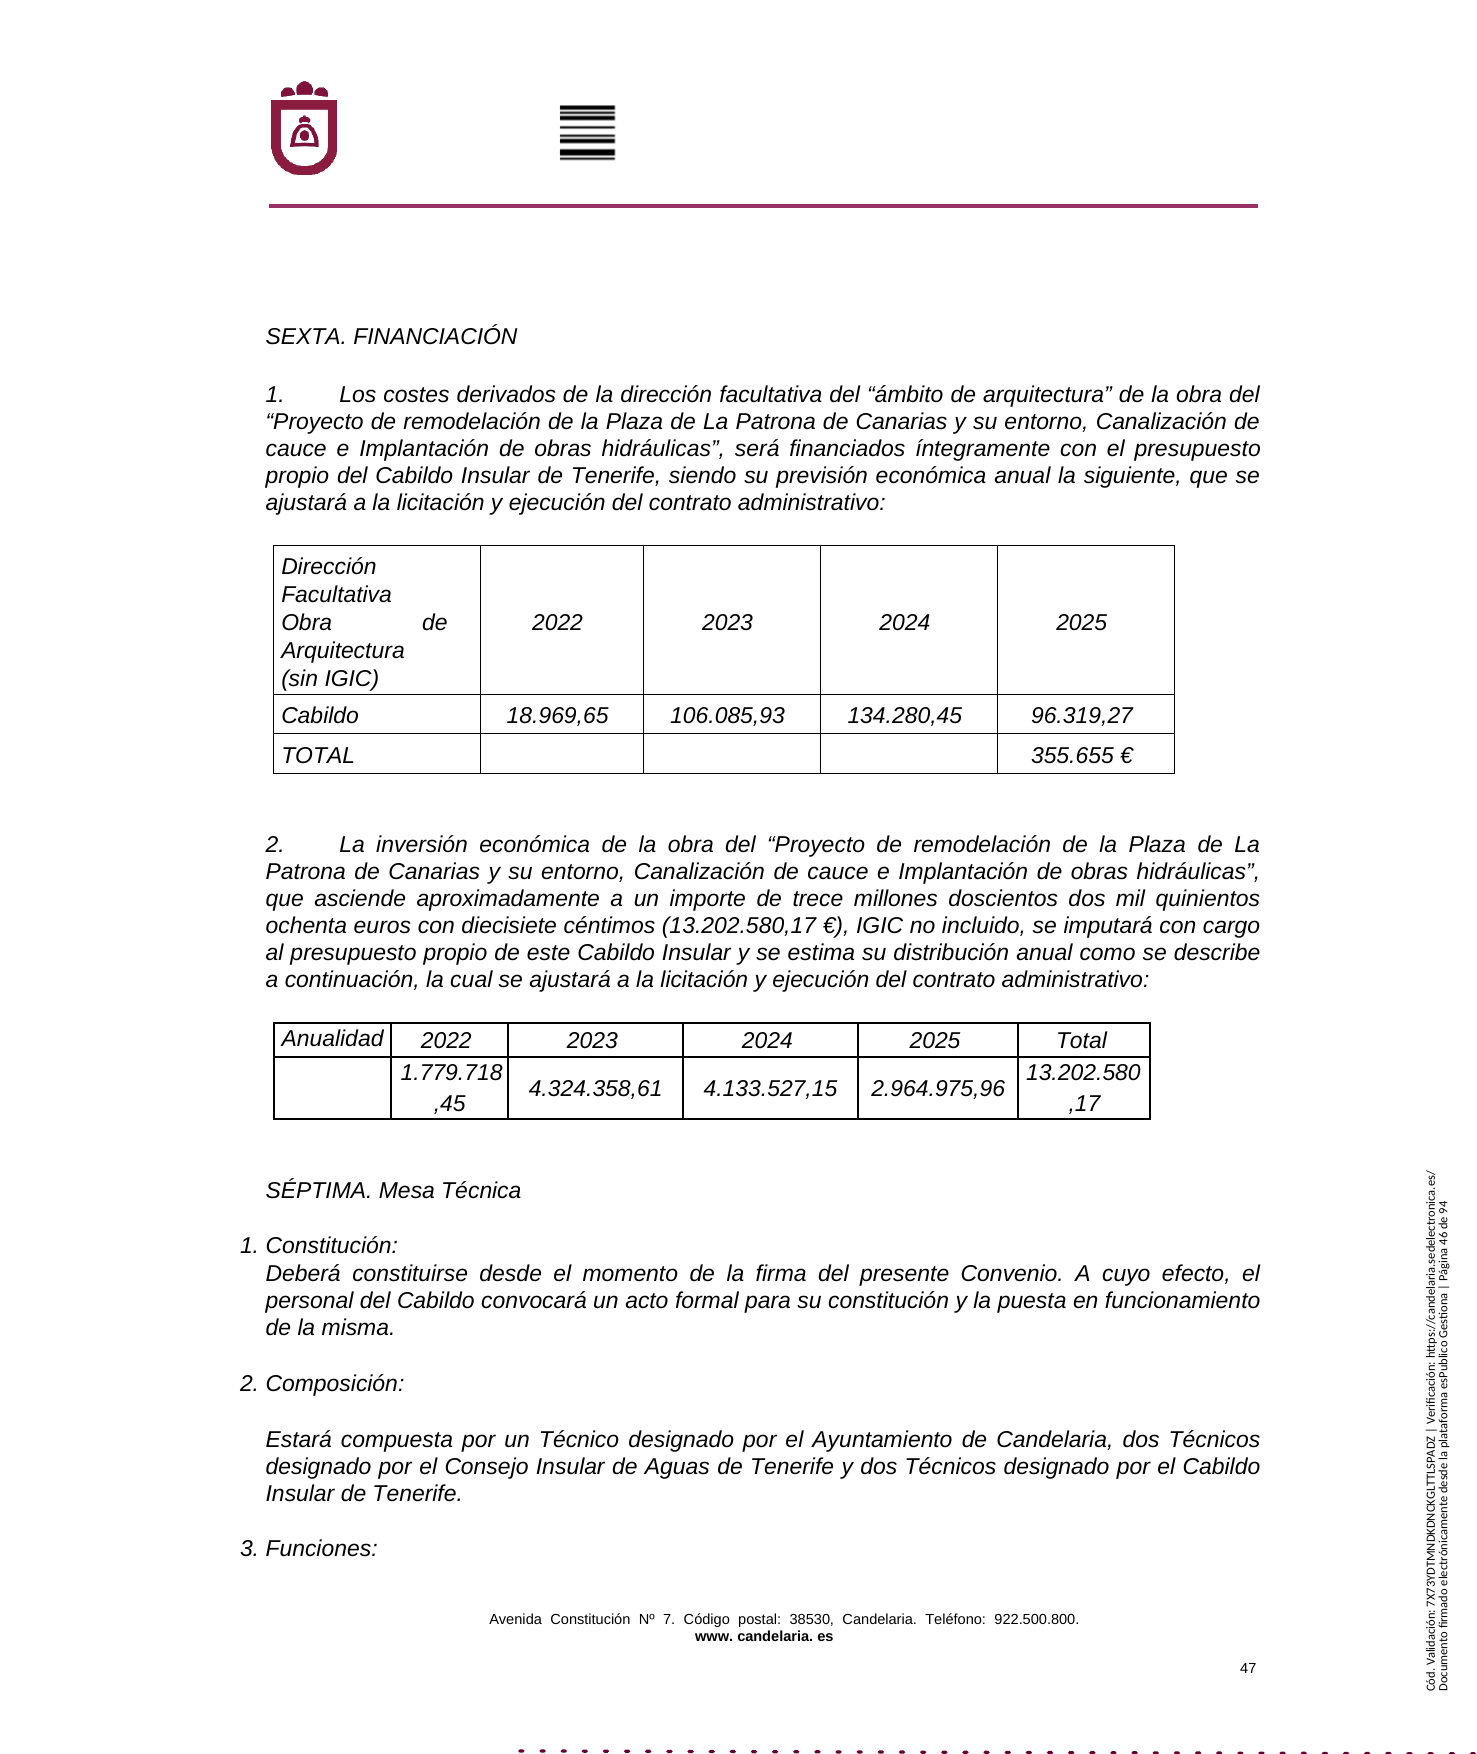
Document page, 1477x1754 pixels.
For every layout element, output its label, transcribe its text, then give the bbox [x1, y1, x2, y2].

table_header 2023 [644, 546, 820, 693]
table_cell 106.085,93 [644, 695, 820, 733]
table_cell 1.779.718 ,45 [392, 1058, 507, 1118]
table_header Dirección Facultativa Obra de Arquitectura (sin IGIC) [274, 546, 480, 693]
text SEXTA. FINANCIACIÓN [265, 323, 1263, 349]
text Estará compuesta por un Técnico designado por el Ayuntamiento de Candelaria, dos Técnicos designado por el Consejo Insular de Aguas de Tenerife y dos Técnicos designado por el Cabildo Insular de Tenerife. [265, 1426, 1263, 1506]
table_cell TOTAL [274, 734, 480, 773]
table_cell [275, 1058, 390, 1118]
table_cell 355.655 € [998, 734, 1174, 773]
list Funciones: [240, 1535, 1263, 1562]
list Los costes derivados de la dirección facultativa del “ámbito de arquitectura” de la obra del “Proyecto de remodelación de la Plaza de La Patrona de Canarias y su entorno, Canalización de cauce e Implantación de obras hidráulicas”, será financiados íntegramente con el presupuesto propio del Cabildo Insular de Tenerife, siendo su previsión económica anual la siguiente, que se ajustará a la licitación y ejecución del contrato administrativo: [265, 381, 1263, 515]
table_header 2025 [998, 546, 1174, 693]
table_cell [644, 734, 820, 773]
table_header 2023 [509, 1024, 682, 1056]
table_cell 2.964.975,96 [859, 1058, 1017, 1118]
table_cell 4.324.358,61 [509, 1058, 682, 1118]
table_cell [481, 734, 643, 773]
table_cell [821, 734, 997, 773]
table_cell 134.280,45 [821, 695, 997, 733]
table_header 2024 [684, 1024, 857, 1056]
table_cell Cabildo [274, 695, 480, 733]
list Composición: [240, 1370, 1263, 1396]
table_cell 4.133.527,15 [684, 1058, 857, 1118]
list La inversión económica de la obra del “Proyecto de remodelación de la Plaza de La Patrona de Canarias y su entorno, Canalización de cauce e Implantación de obras hidráulicas”, que asciende aproximadamente a un importe de trece millones doscientos dos mil quinientos ochenta euros con diecisiete céntimos (13.202.580,17 €), IGIC no incluido, se imputará con cargo al presupuesto propio de este Cabildo Insular y se estima su distribución anual como se describe a continuación, la cual se ajustará a la licitación y ejecución del contrato administrativo: [265, 831, 1263, 992]
table_cell 96.319,27 [998, 695, 1174, 733]
table_cell 13.202.580 ,17 [1019, 1058, 1149, 1118]
table_header 2024 [821, 546, 997, 693]
table_cell 18.969,65 [481, 695, 643, 733]
table_header 2022 [392, 1024, 507, 1056]
list Constitución: [240, 1232, 1263, 1259]
text Deberá constituirse desde el momento de la firma del presente Convenio. A cuyo efecto, el personal del Cabildo convocará un acto formal para su constitución y la puesta en funcionamiento de la misma. [265, 1260, 1263, 1340]
text SÉPTIMA. Mesa Técnica [265, 1177, 1263, 1203]
table_header Total [1019, 1024, 1149, 1056]
table_header 2022 [481, 546, 643, 693]
table_header 2025 [859, 1024, 1017, 1056]
table_header Anualidad [275, 1024, 390, 1056]
